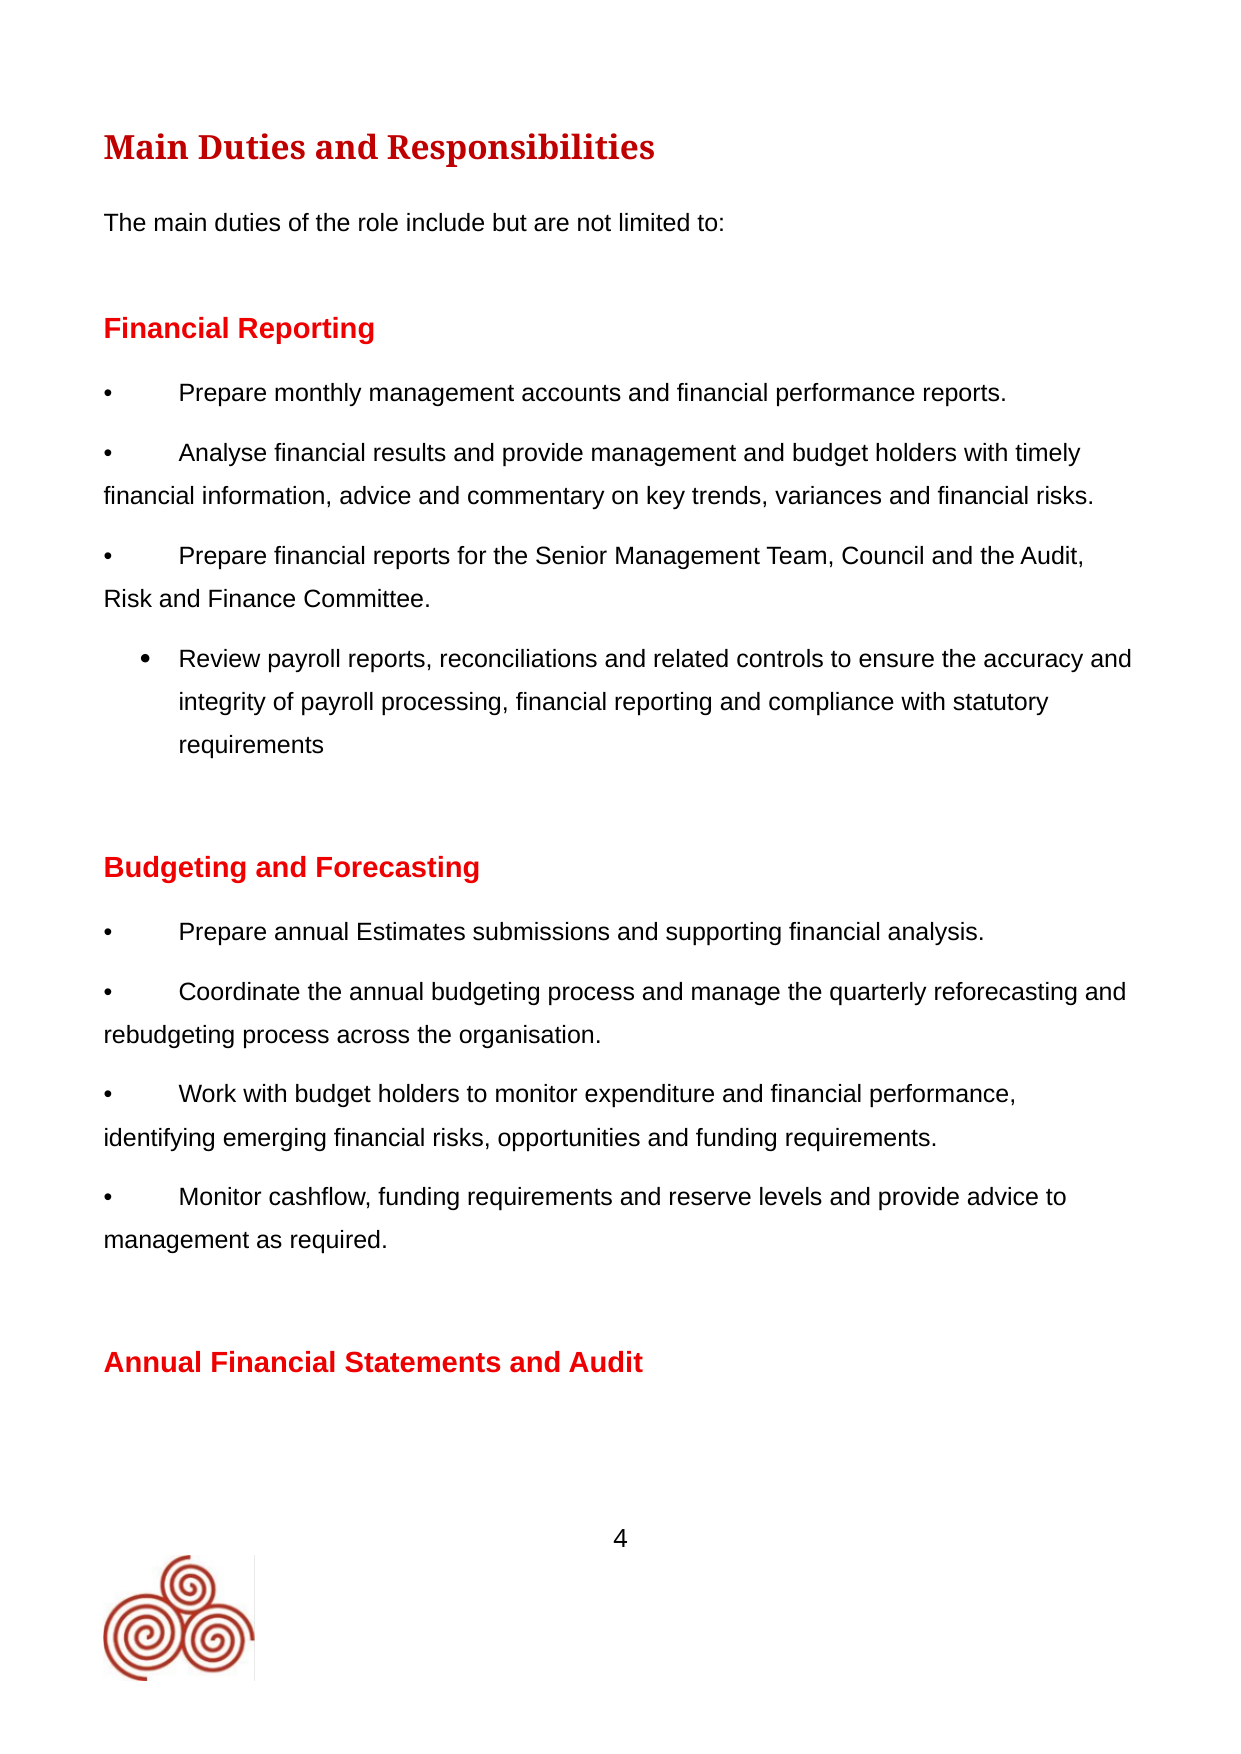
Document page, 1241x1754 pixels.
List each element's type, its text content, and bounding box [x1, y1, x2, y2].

text • Prepare financial reports for the Senior Management Team, Council and the Audit, Risk and Finance Committee. [103, 541, 1137, 613]
list Review payroll reports, reconciliations and related controls to ensure the accuracy and integrity of payroll processing, financial reporting and compliance with statutory requirements [141, 644, 1137, 759]
text The main duties of the role include but are not limited to: [103, 208, 1137, 280]
text • Prepare annual Estimates submissions and supporting financial analysis. [103, 917, 1137, 946]
text • Analyse financial results and provide management and budget holders with timely financial information, advice and commentary on key trends, variances and financial risks. [103, 438, 1137, 510]
text Budgeting and Forecasting [103, 850, 1137, 883]
text Financial Reporting [103, 311, 1137, 345]
text • Work with budget holders to monitor expenditure and financial performance, identifying emerging financial risks, opportunities and funding requirements. [103, 1079, 1137, 1151]
text Annual Financial Statements and Audit [103, 1345, 1137, 1379]
text • Monitor cashflow, funding requirements and reserve levels and provide advice to management as required. [103, 1182, 1137, 1254]
text Main Duties and Responsibilities [103, 123, 1137, 169]
text • Prepare monthly management accounts and financial performance reports. [103, 378, 1137, 407]
text • Coordinate the annual budgeting process and manage the quarterly reforecasting and rebudgeting process across the organisation. [103, 977, 1137, 1048]
